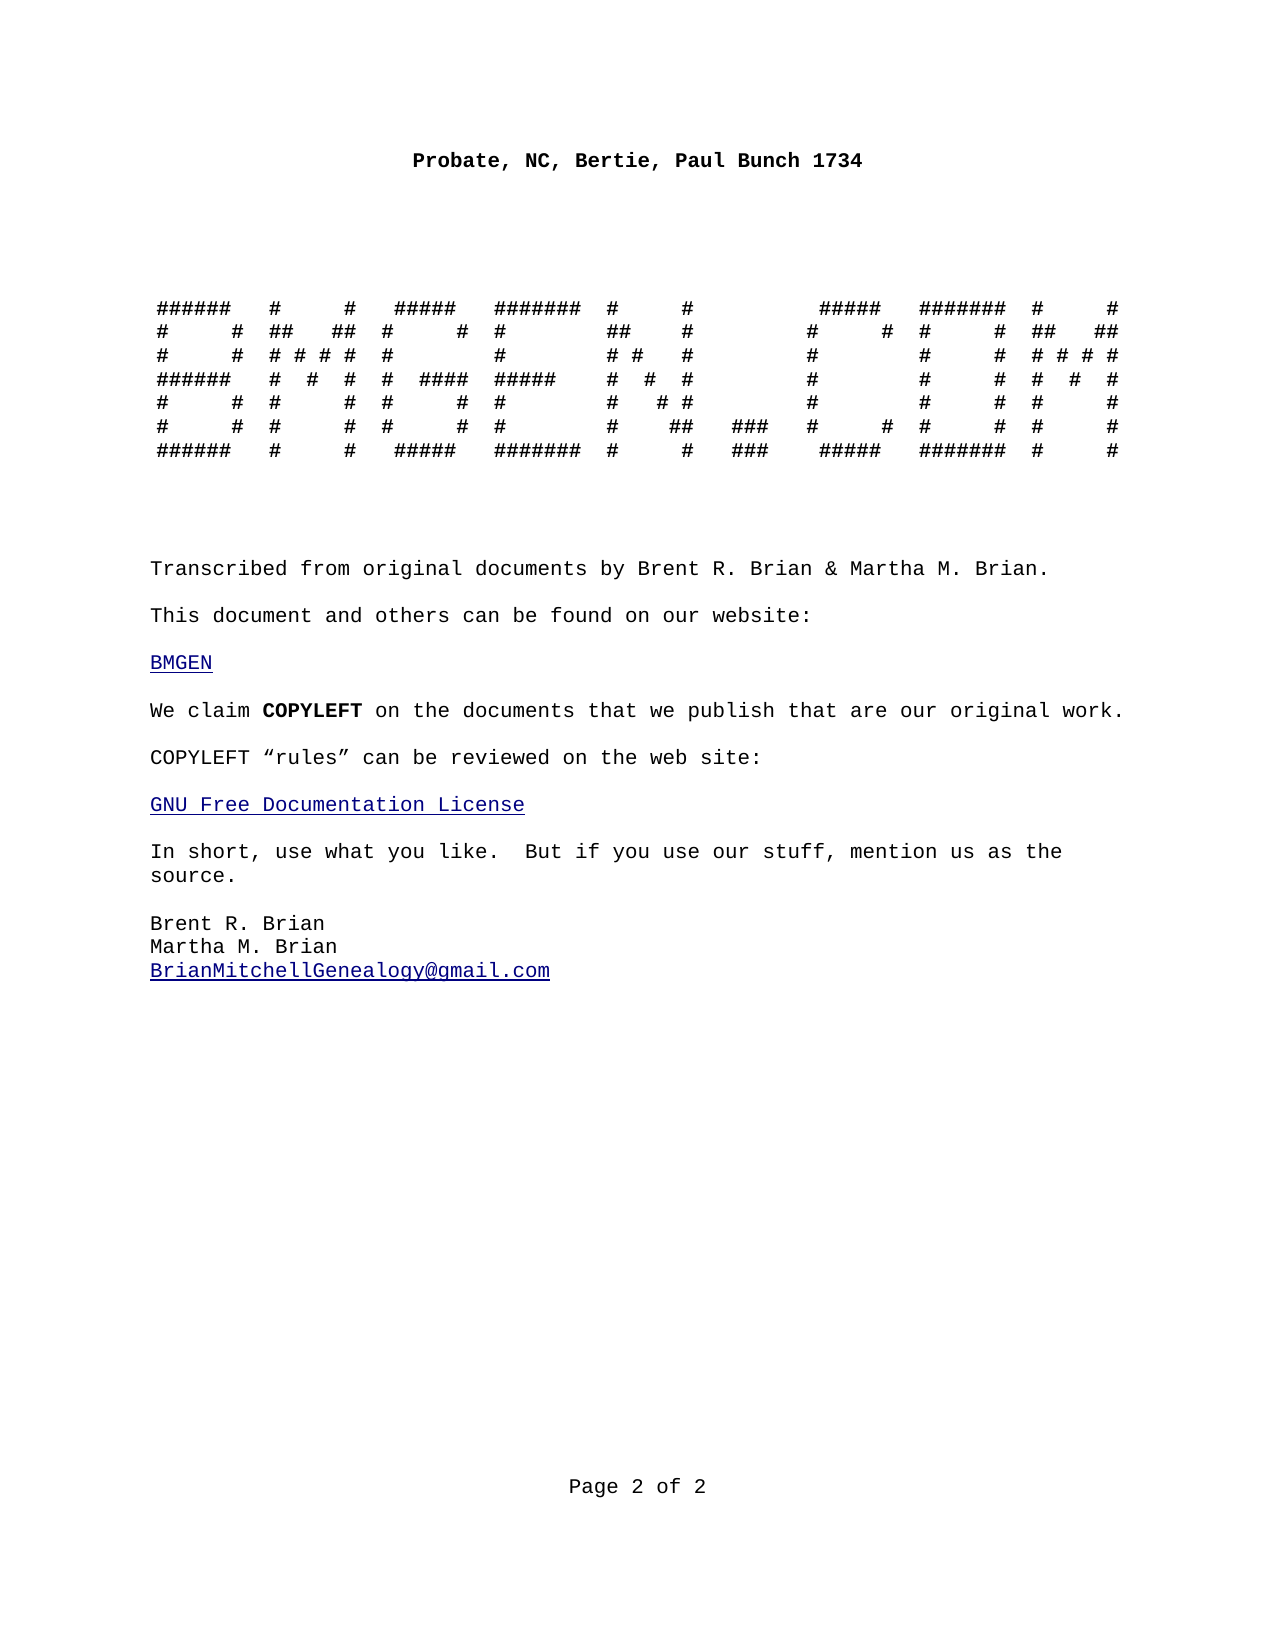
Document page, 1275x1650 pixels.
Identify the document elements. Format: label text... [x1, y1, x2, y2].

text ###### # # ##### ####### # # ##### ####### # # [150, 298, 1125, 321]
text GNU Free Documentation License [150, 794, 1125, 818]
text BMGEN [150, 652, 1125, 676]
text ###### # # # # #### ##### # # # # # # # # # [150, 369, 1125, 392]
text BrianMitchellGenealogy@gmail.com [150, 960, 1125, 983]
text # # # # # # # # ## ### # # # # # # [150, 416, 1125, 439]
text This document and others can be found on our website: [150, 605, 1125, 629]
text # # # # # # # # # # # # # # # [150, 392, 1125, 416]
text Martha M. Brian [150, 936, 1125, 960]
text In short, use what you like. But if you use our stuff, mention us as the source. [150, 842, 1125, 889]
text Brent R. Brian [150, 912, 1125, 936]
text # # # # # # # # # # # # # # # # # # [150, 345, 1125, 369]
text ###### # # ##### ####### # # ### ##### ####### # # [150, 439, 1125, 463]
text We claim COPYLEFT on the documents that we publish that are our original work. [150, 700, 1125, 723]
text Transcribed from original documents by Brent R. Brian & Martha M. Brian. [150, 558, 1125, 581]
text # # ## ## # # # ## # # # # # ## ## [150, 321, 1125, 345]
text COPYLEFT “rules” can be reviewed on the web site: [150, 747, 1125, 771]
